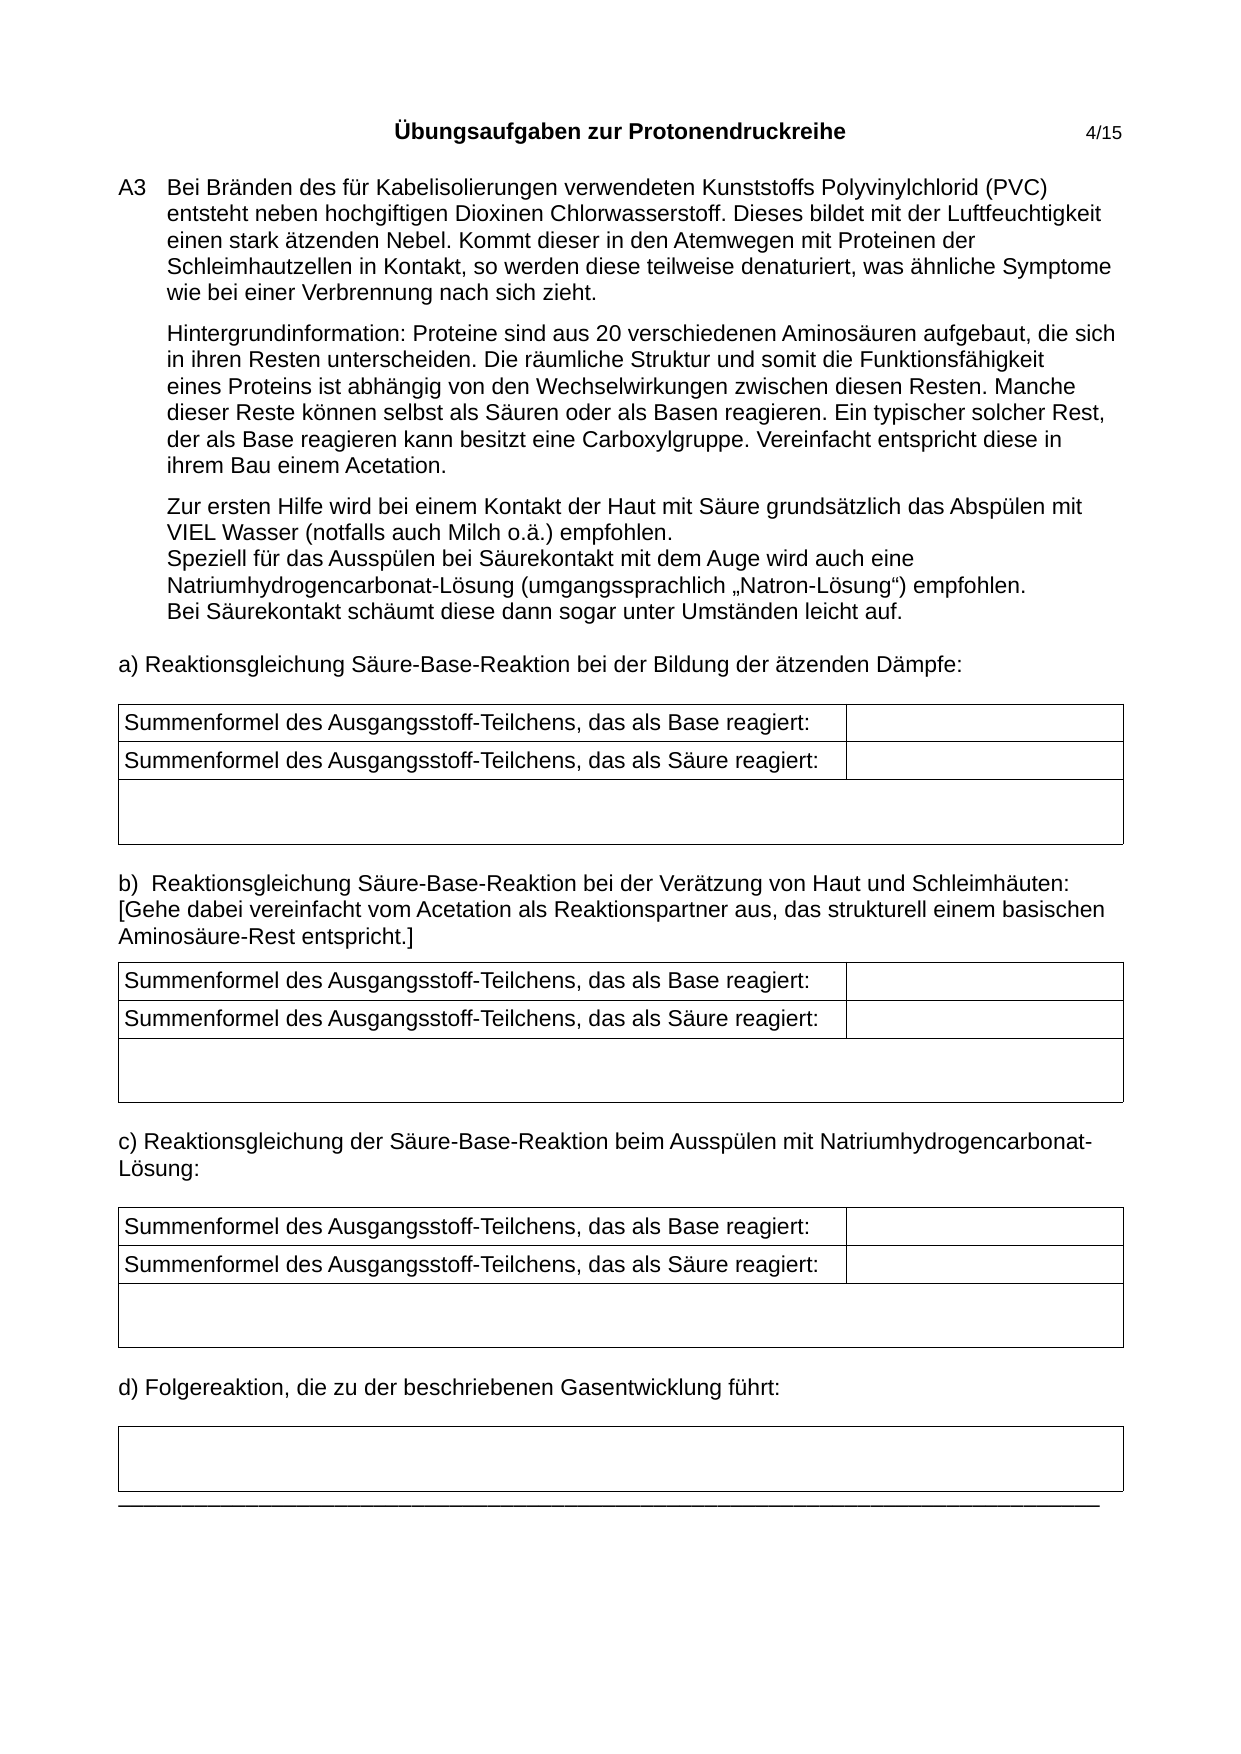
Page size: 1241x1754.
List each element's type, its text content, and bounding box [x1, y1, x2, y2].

table_cell Summenformel des Ausgangsstoff-Teilchens, das als Säure reagiert: [119, 1246, 846, 1283]
table_cell [119, 1284, 1123, 1347]
table_cell [847, 742, 1123, 779]
table_header [847, 1208, 1123, 1245]
table_cell [847, 1246, 1123, 1283]
table_header Summenformel des Ausgangsstoff-Teilchens, das als Base reagiert: [119, 705, 846, 741]
table_header Summenformel des Ausgangsstoff-Teilchens, das als Base reagiert: [119, 963, 846, 999]
table_cell [119, 1039, 1123, 1102]
table_header [119, 1427, 1123, 1491]
table_header Summenformel des Ausgangsstoff-Teilchens, das als Base reagiert: [119, 1208, 846, 1245]
table_cell [847, 1001, 1123, 1037]
text ––––––––––––––––––––––––––––––––––––––––––––––––––––––––––––––––––––––––––––– [118, 1492, 1122, 1517]
text Bei Säurekontakt schäumt diese dann sogar unter Umständen leicht auf. [118, 598, 1122, 624]
table_cell [119, 780, 1123, 843]
table_cell Summenformel des Ausgangsstoff-Teilchens, das als Säure reagiert: [119, 742, 846, 779]
text Hintergrundinformation: Proteine sind aus 20 verschiedenen Aminosäuren aufgebaut, die sich in ihren Resten unterscheiden. Die räumliche Struktur und somit die Funktionsfähigkeit eines Proteins ist abhängig von den Wechselwirkungen zwischen diesen Resten. Manche dieser Reste können selbst als Säuren oder als Basen reagieren. Ein typischer solcher Rest, der als Base reagieren kann besitzt eine Carboxylgruppe. Vereinfacht entspricht diese in ihrem Bau einem Acetation. [118, 320, 1122, 478]
table_header [847, 705, 1123, 741]
text A3 Bei Bränden des für Kabelisolierungen verwendeten Kunststoffs Polyvinylchlorid (PVC) entsteht neben hochgiftigen Dioxinen Chlorwasserstoff. Dieses bildet mit der Luftfeuchtigkeit einen stark ätzenden Nebel. Kommt dieser in den Atemwegen mit Proteinen der Schleimhautzellen in Kontakt, so werden diese teilweise denaturiert, was ähnliche Symptome wie bei einer Verbrennung nach sich zieht. [118, 174, 1122, 306]
table_header [847, 963, 1123, 999]
table_cell Summenformel des Ausgangsstoff-Teilchens, das als Säure reagiert: [119, 1001, 846, 1037]
text a) Reaktionsgleichung Säure-Base-Reaktion bei der Bildung der ätzenden Dämpfe: [118, 651, 1122, 677]
text [Gehe dabei vereinfacht vom Acetation als Reaktionspartner aus, das strukturell einem basischen Aminosäure-Rest entspricht.] [118, 896, 1122, 949]
text Zur ersten Hilfe wird bei einem Kontakt der Haut mit Säure grundsätzlich das Abspülen mit VIEL Wasser (notfalls auch Milch o.ä.) empfohlen. [118, 493, 1122, 545]
text d) Folgereaktion, die zu der beschriebenen Gasentwicklung führt: [118, 1374, 1122, 1400]
text b) Reaktionsgleichung Säure-Base-Reaktion bei der Verätzung von Haut und Schleimhäuten: [118, 870, 1122, 896]
text c) Reaktionsgleichung der Säure-Base-Reaktion beim Ausspülen mit Natriumhydrogencarbonat-Lösung: [118, 1128, 1122, 1181]
text Speziell für das Ausspülen bei Säurekontakt mit dem Auge wird auch eine Natriumhydrogencarbonat-Lösung (umgangssprachlich „Natron-Lösung“) empfohlen. [118, 545, 1122, 598]
